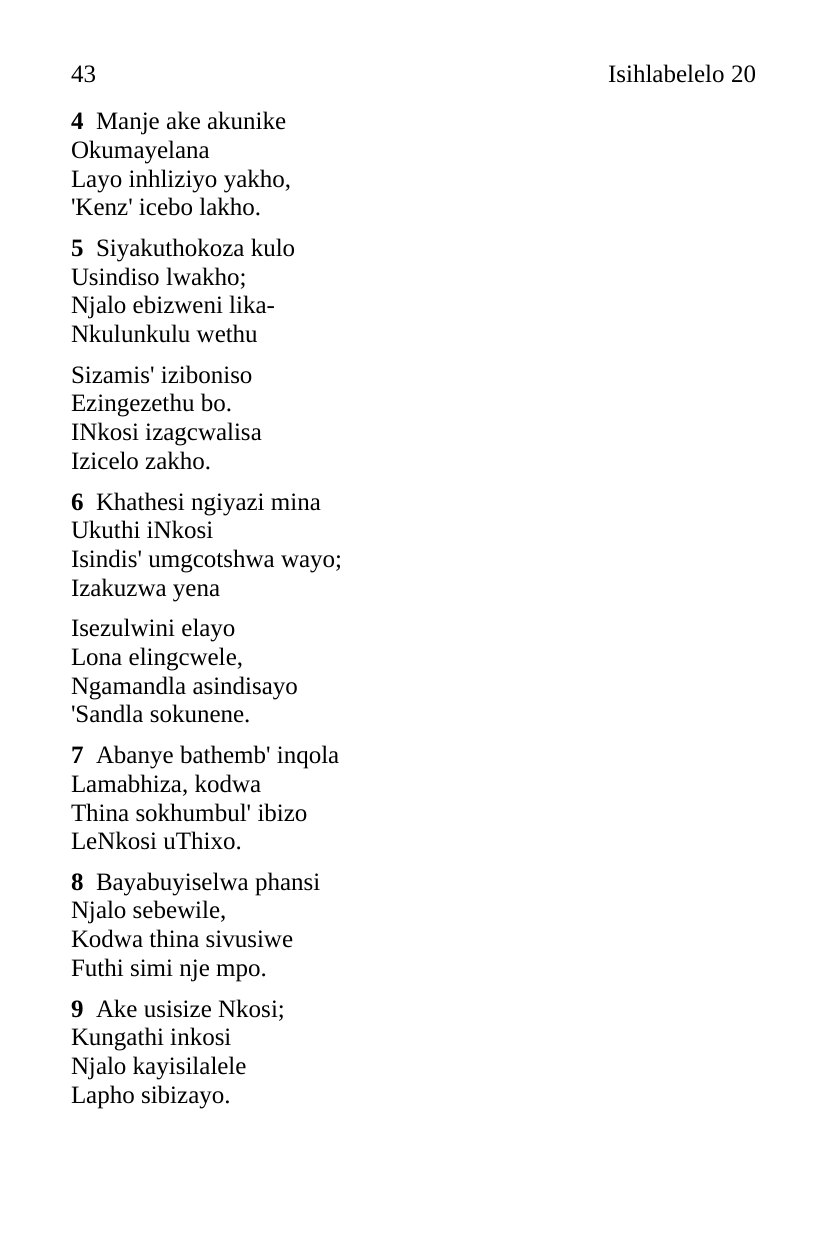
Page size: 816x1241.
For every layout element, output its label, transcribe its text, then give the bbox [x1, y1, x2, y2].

text Lamabhiza, kodwa [71, 769, 756, 798]
text Futhi simi nje mpo. [71, 953, 756, 982]
text Usindiso lwakho; [71, 262, 756, 291]
text Lona elingcwele, [71, 642, 756, 671]
text Kungathi inkosi [71, 1022, 756, 1051]
text Izakuzwa yena [71, 573, 756, 602]
text Nkulunkulu wethu [71, 319, 756, 348]
text 'Kenz' icebo lakho. [71, 192, 756, 221]
text Ezingezethu bo. [71, 388, 756, 417]
text Kodwa thina sivusiwe [71, 924, 756, 953]
text 8 Bayabuyiselwa phansi [71, 867, 756, 896]
text Njalo sebewile, [71, 896, 756, 924]
text Njalo ebizweni lika- [71, 291, 756, 319]
text Okumayelana [71, 135, 756, 164]
text Isindis' umgcotshwa wayo; [71, 544, 756, 573]
text Layo inhliziyo yakho, [71, 164, 756, 192]
text Njalo kayisilalele [71, 1051, 756, 1080]
text INkosi izagcwalisa [71, 417, 756, 446]
text Thina sokhumbul' ibizo [71, 798, 756, 826]
text 4 Manje ake akunike [71, 106, 756, 135]
text Isezulwini elayo [71, 613, 756, 642]
text 'Sandla sokunene. [71, 699, 756, 728]
text 6 Khathesi ngiyazi mina [71, 487, 756, 515]
text Ngamandla asindisayo [71, 671, 756, 699]
text Lapho sibizayo. [71, 1080, 756, 1109]
text 9 Ake usisize Nkosi; [71, 994, 756, 1022]
text Izicelo zakho. [71, 446, 756, 475]
text 5 Siyakuthokoza kulo [71, 233, 756, 262]
text LeNkosi uThixo. [71, 826, 756, 855]
text Sizamis' iziboniso [71, 360, 756, 388]
text 7 Abanye bathemb' inqola [71, 740, 756, 769]
text Ukuthi iNkosi [71, 515, 756, 544]
